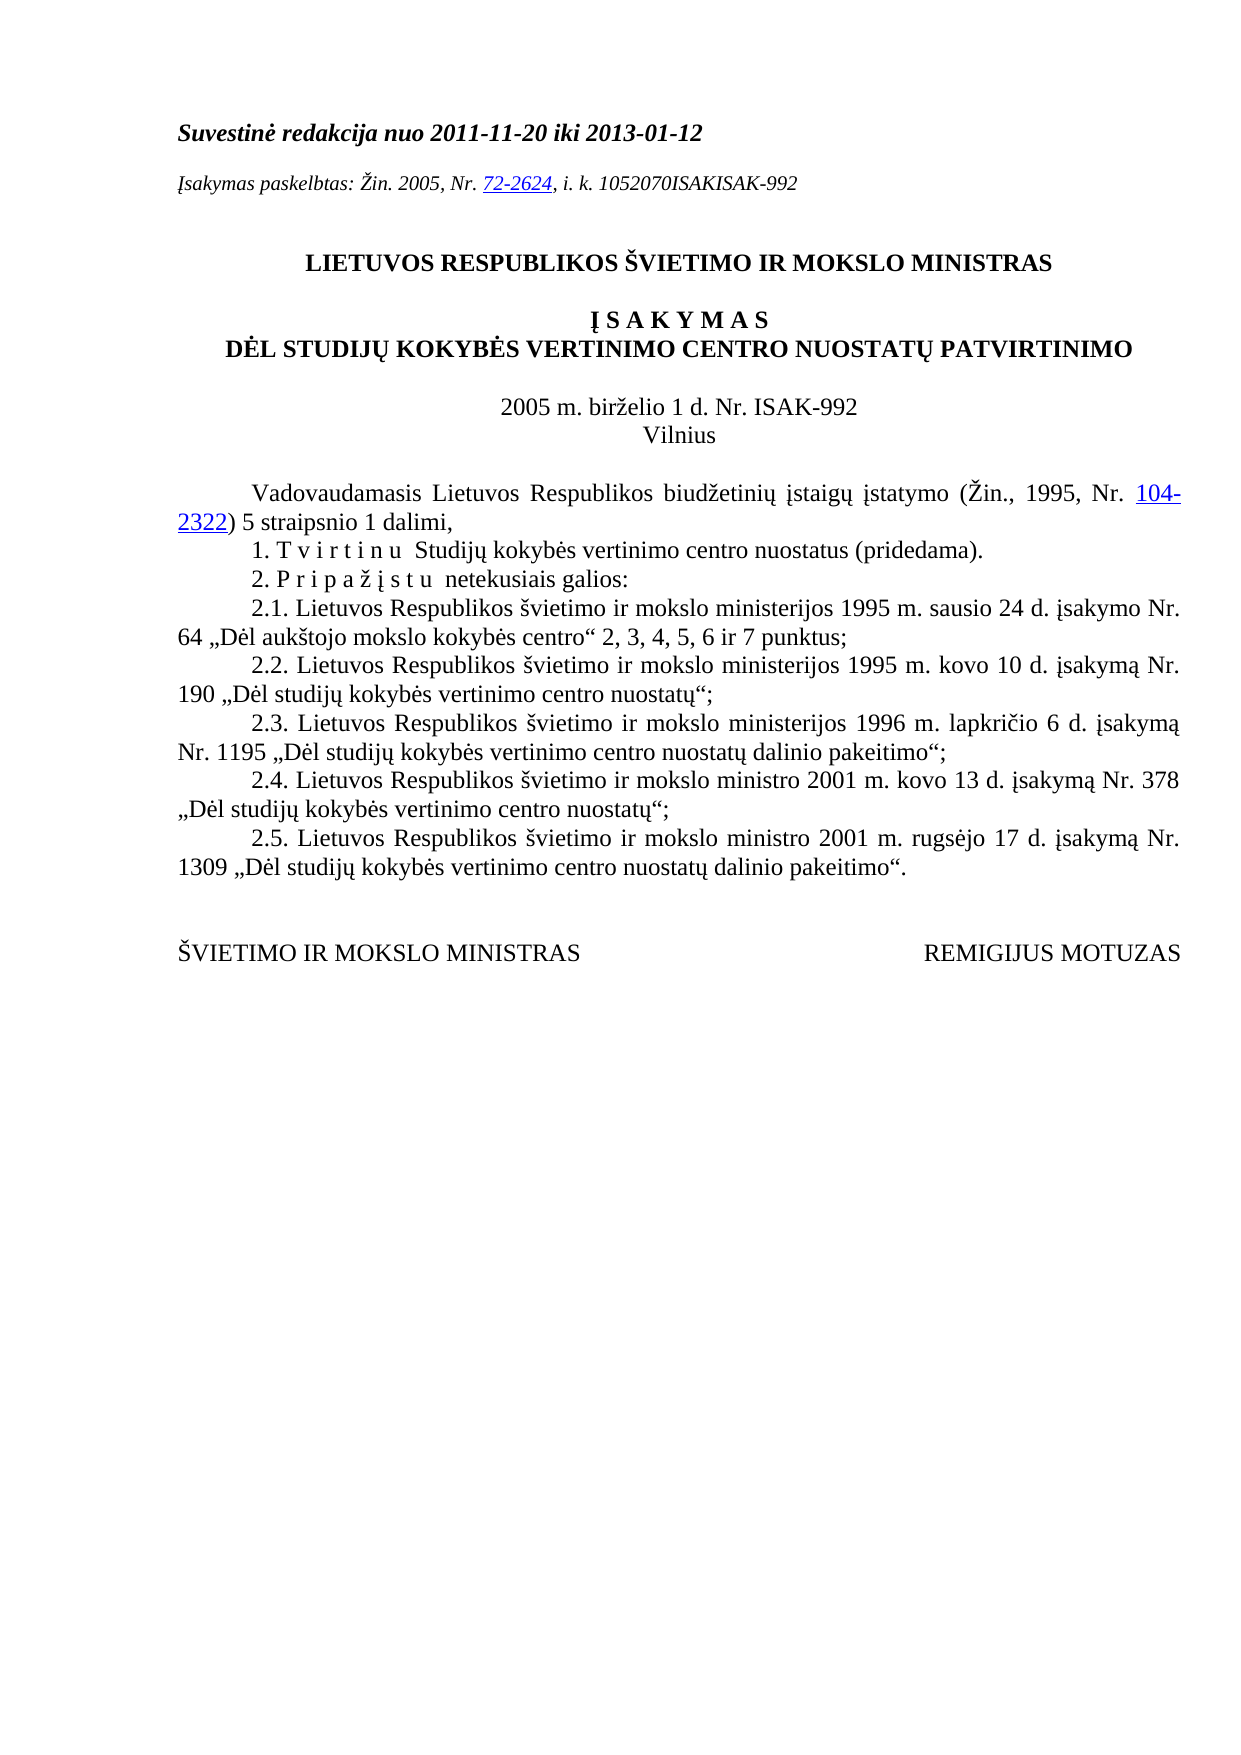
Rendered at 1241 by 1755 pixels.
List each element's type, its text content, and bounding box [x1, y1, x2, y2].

text Vadovaudamasis Lietuvos Respublikos biudžetinių įstaigų įstatymo (Žin., 1995, Nr. 104-2322) 5 straipsnio 1 dalimi, [177, 478, 1181, 535]
text Į S A K Y M A S [177, 305, 1181, 334]
text LIETUVOS RESPUBLIKOS ŠVIETIMO IR MOKSLO MINISTRAS [177, 248, 1181, 277]
text 2.3. Lietuvos Respublikos švietimo ir mokslo ministerijos 1996 m. lapkričio 6 d. įsakymą Nr. 1195 „Dėl studijų kokybės vertinimo centro nuostatų dalinio pakeitimo“; [177, 708, 1181, 765]
text Vilnius [177, 420, 1181, 449]
text DĖL STUDIJŲ KOKYBĖS VERTINIMO CENTRO NUOSTATŲ PATVIRTINIMO [177, 334, 1181, 363]
text 2.5. Lietuvos Respublikos švietimo ir mokslo ministro 2001 m. rugsėjo 17 d. įsakymą Nr. 1309 „Dėl studijų kokybės vertinimo centro nuostatų dalinio pakeitimo“. [177, 823, 1181, 880]
text 2.2. Lietuvos Respublikos švietimo ir mokslo ministerijos 1995 m. kovo 10 d. įsakymą Nr. 190 „Dėl studijų kokybės vertinimo centro nuostatų“; [177, 650, 1181, 708]
text 2.1. Lietuvos Respublikos švietimo ir mokslo ministerijos 1995 m. sausio 24 d. įsakymo Nr. 64 „Dėl aukštojo mokslo kokybės centro“ 2, 3, 4, 5, 6 ir 7 punktus; [177, 593, 1181, 650]
text Suvestinė redakcija nuo 2011-11-20 iki 2013-01-12 [177, 118, 1181, 147]
text 2.4. Lietuvos Respublikos švietimo ir mokslo ministro 2001 m. kovo 13 d. įsakymą Nr. 378 „Dėl studijų kokybės vertinimo centro nuostatų“; [177, 765, 1181, 823]
text 2. Pripažįstu netekusiais galios: [177, 564, 1181, 593]
text Įsakymas paskelbtas: Žin. 2005, Nr. 72-2624, i. k. 1052070ISAKISAK-992 [177, 171, 1181, 195]
text ŠVIETIMO IR MOKSLO MINISTRAS REMIGIJUS MOTUZAS [177, 938, 1181, 967]
text 1. Tvirtinu Studijų kokybės vertinimo centro nuostatus (pridedama). [177, 535, 1181, 564]
text 2005 m. birželio 1 d. Nr. ISAK-992 [177, 392, 1181, 420]
